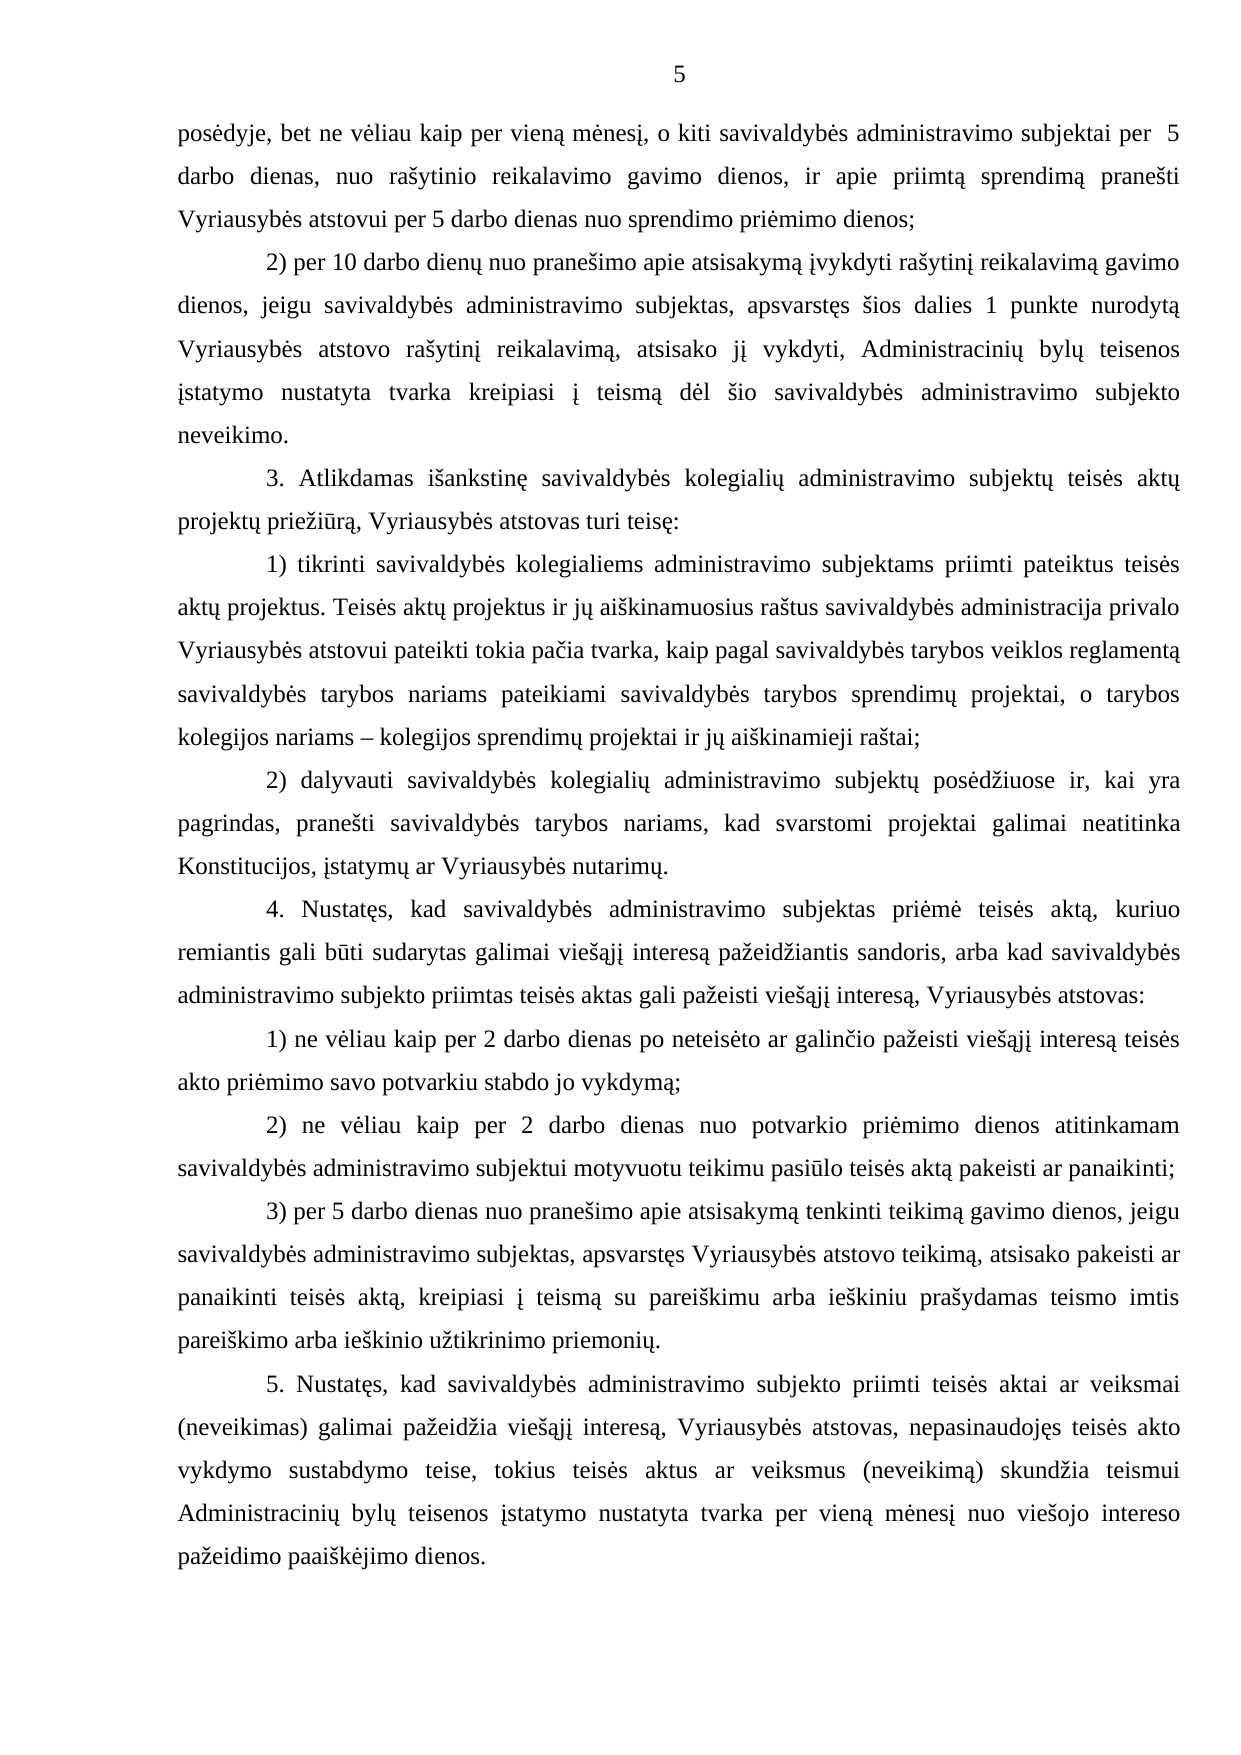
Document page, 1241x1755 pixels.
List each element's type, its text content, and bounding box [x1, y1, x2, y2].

text 2) per 10 darbo dienų nuo pranešimo apie atsisakymą įvykdyti rašytinį reikalavimą gavimo dienos, jeigu savivaldybės administravimo subjektas, apsvarstęs šios dalies 1 punkte nurodytą Vyriausybės atstovo rašytinį reikalavimą, atsisako jį vykdyti, Administracinių bylų teisenos įstatymo nustatyta tvarka kreipiasi į teismą dėl šio savivaldybės administravimo subjekto neveikimo. [177, 247, 1181, 449]
text 5. Nustatęs, kad savivaldybės administravimo subjekto priimti teisės aktai ar veiksmai (neveikimas) galimai pažeidžia viešąjį interesą, Vyriausybės atstovas, nepasinaudojęs teisės akto vykdymo sustabdymo teise, tokius teisės aktus ar veiksmus (neveikimą) skundžia teismui Administracinių bylų teisenos įstatymo nustatyta tvarka per vieną mėnesį nuo viešojo intereso pažeidimo paaiškėjimo dienos. [177, 1369, 1181, 1570]
text 4. Nustatęs, kad savivaldybės administravimo subjektas priėmė teisės aktą, kuriuo remiantis gali būti sudarytas galimai viešąjį interesą pažeidžiantis sandoris, arba kad savivaldybės administravimo subjekto priimtas teisės aktas gali pažeisti viešąjį interesą, Vyriausybės atstovas: [177, 894, 1181, 1009]
text 1) ne vėliau kaip per 2 darbo dienas po neteisėto ar galinčio pažeisti viešąjį interesą teisės akto priėmimo savo potvarkiu stabdo jo vykdymą; [177, 1024, 1181, 1096]
text 3) per 5 darbo dienas nuo pranešimo apie atsisakymą tenkinti teikimą gavimo dienos, jeigu savivaldybės administravimo subjektas, apsvarstęs Vyriausybės atstovo teikimą, atsisako pakeisti ar panaikinti teisės aktą, kreipiasi į teismą su pareiškimu arba ieškiniu prašydamas teismo imtis pareiškimo arba ieškinio užtikrinimo priemonių. [177, 1196, 1181, 1354]
text 1) tikrinti savivaldybės kolegialiems administravimo subjektams priimti pateiktus teisės aktų projektus. Teisės aktų projektus ir jų aiškinamuosius raštus savivaldybės administracija privalo Vyriausybės atstovui pateikti tokia pačia tvarka, kaip pagal savivaldybės tarybos veiklos reglamentą savivaldybės tarybos nariams pateikiami savivaldybės tarybos sprendimų projektai, o tarybos kolegijos nariams – kolegijos sprendimų projektai ir jų aiškinamieji raštai; [177, 549, 1181, 751]
text 2) dalyvauti savivaldybės kolegialių administravimo subjektų posėdžiuose ir, kai yra pagrindas, pranešti savivaldybės tarybos nariams, kad svarstomi projektai galimai neatitinka Konstitucijos, įstatymų ar Vyriausybės nutarimų. [177, 765, 1181, 880]
text 2) ne vėliau kaip per 2 darbo dienas nuo potvarkio priėmimo dienos atitinkamam savivaldybės administravimo subjektui motyvuotu teikimu pasiūlo teisės aktą pakeisti ar panaikinti; [177, 1110, 1181, 1182]
text posėdyje, bet ne vėliau kaip per vieną mėnesį, o kiti savivaldybės administravimo subjektai per 5 darbo dienas, nuo rašytinio reikalavimo gavimo dienos, ir apie priimtą sprendimą pranešti Vyriausybės atstovui per 5 darbo dienas nuo sprendimo priėmimo dienos; [177, 118, 1181, 233]
text 3. Atlikdamas išankstinę savivaldybės kolegialių administravimo subjektų teisės aktų projektų priežiūrą, Vyriausybės atstovas turi teisę: [177, 463, 1181, 535]
